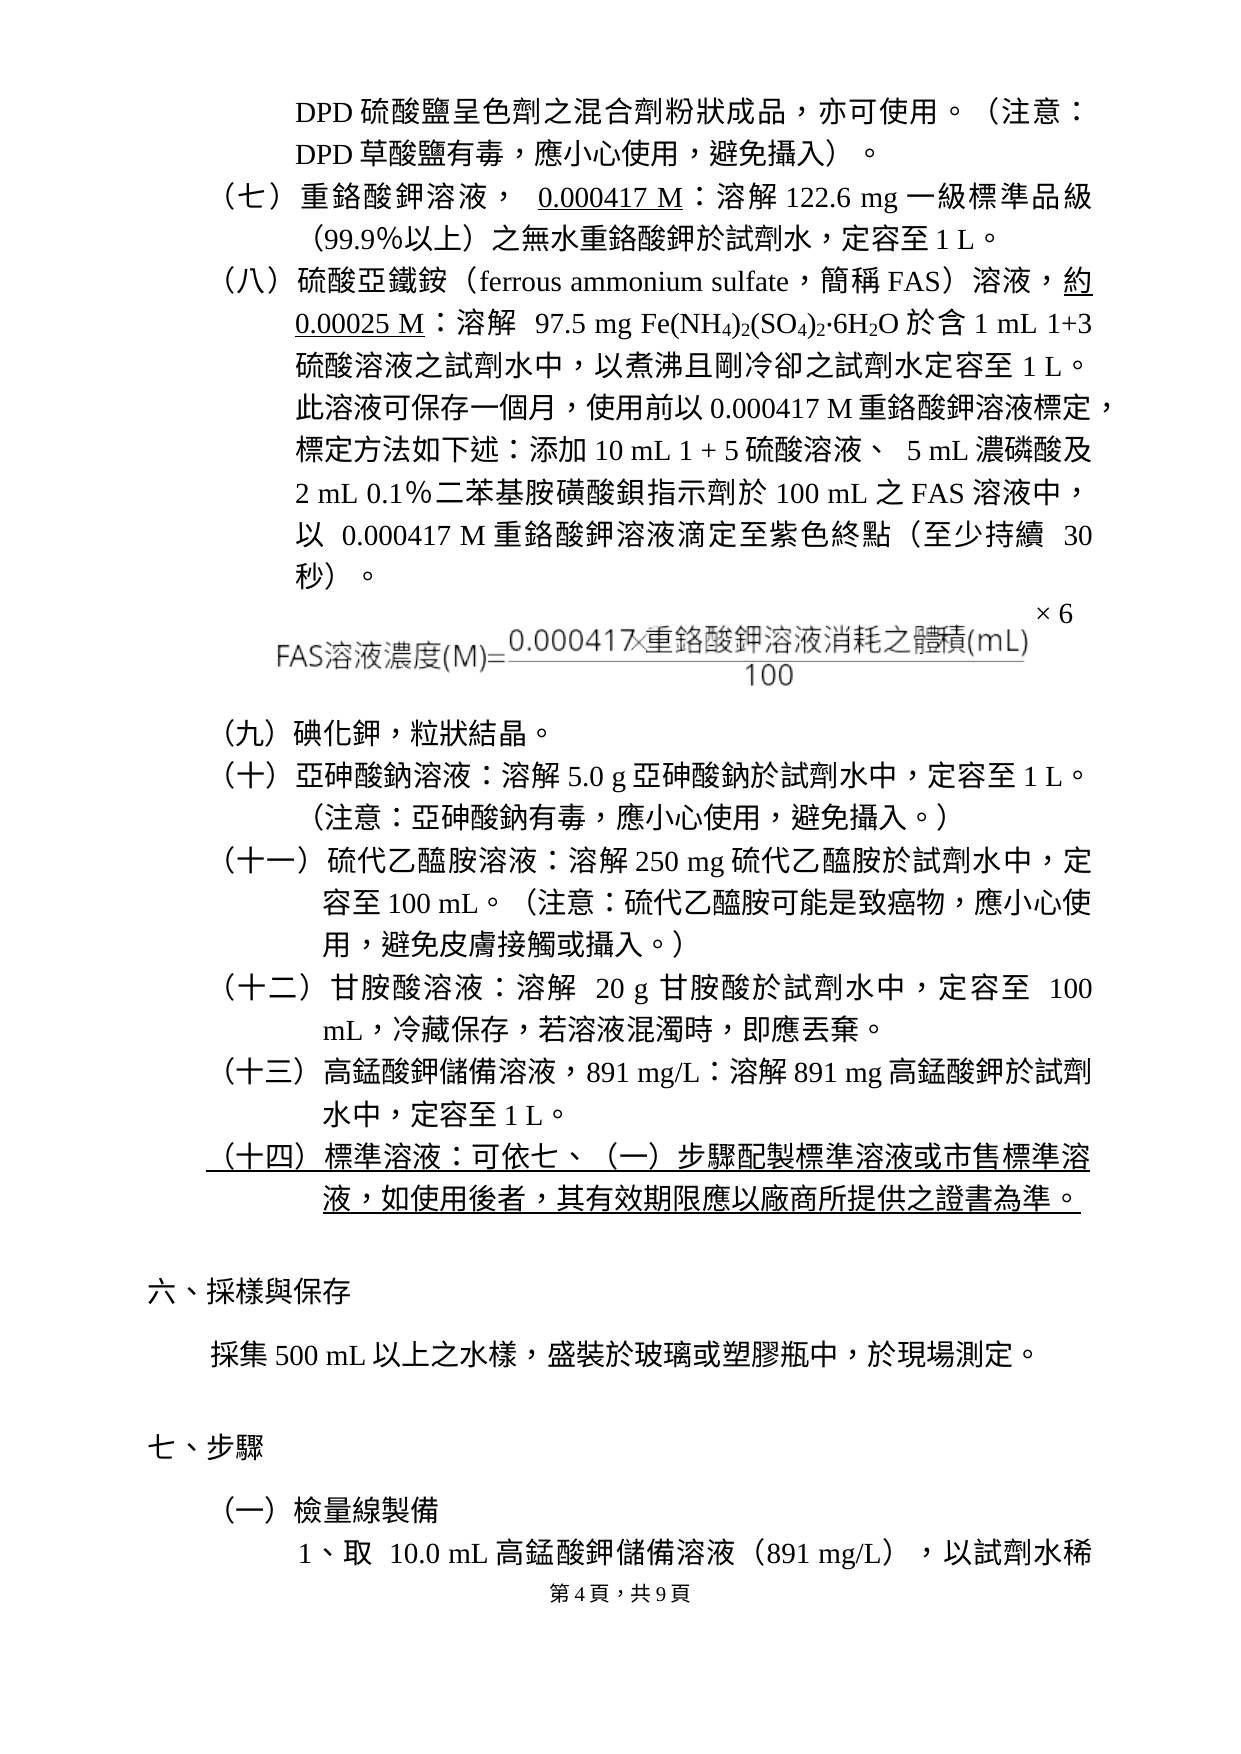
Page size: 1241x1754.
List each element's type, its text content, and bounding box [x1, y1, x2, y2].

text 六、採樣與保存 [148, 1268, 1092, 1311]
text × 6 [273, 596, 1092, 694]
text （十三）高錳酸鉀儲備溶液，891 mg/L：溶解891 mg高錳酸鉀於試劑水中，定容至1 L。 [206, 1049, 1092, 1133]
text （十四）標準溶液：可依七、（一）步驟配製標準溶液或市售標準溶液，如使用後者，其有效期限應以廠商所提供之證書為準。 [206, 1133, 1092, 1218]
text （八）硫酸亞鐵銨（ferrous ammonium sulfate，簡稱FAS）溶液，約0.00025 M：溶解 97.5 mg Fe(NH4)2(SO4)2‧6H2O於含1 mL 1+3硫酸溶液之試劑水中，以煮沸且剛冷卻之試劑水定容至1 L。此溶液可保存一個月，使用前以0.000417 M重鉻酸鉀溶液標定，標定方法如下述：添加10 mL 1 + 5硫酸溶液、 5 mL濃磷酸及2 mL 0.1％二苯基胺磺酸鋇指示劑於100 mL之FAS溶液中，以 0.000417 M重鉻酸鉀溶液滴定至紫色終點（至少持續 30 秒）。 [206, 258, 1092, 596]
text （七）重鉻酸鉀溶液， 0.000417 M：溶解122.6 mg一級標準品級（99.9％以上）之無水重鉻酸鉀於試劑水，定容至1 L。 [206, 173, 1092, 258]
text 1、取 10.0 mL高錳酸鉀儲備溶液（891 mg/L），以試劑水稀 [298, 1530, 1092, 1572]
text （十）亞砷酸鈉溶液：溶解5.0 g亞砷酸鈉於試劑水中，定容至1 L。（注意：亞砷酸鈉有毒，應小心使用，避免攝入。） [206, 753, 1092, 837]
text DPD硫酸鹽呈色劑之混合劑粉狀成品，亦可使用。（注意：DPD草酸鹽有毒，應小心使用，避免攝入）。 [206, 89, 1092, 173]
text 七、步驟 [148, 1424, 1092, 1467]
text （九）碘化鉀，粒狀結晶。 [206, 711, 1092, 753]
text 採集500 mL以上之水樣，盛裝於玻璃或塑膠瓶中，於現場測定。 [210, 1332, 1092, 1374]
text （十二）甘胺酸溶液：溶解 20 g 甘胺酸於試劑水中，定容至 100 mL，冷藏保存，若溶液混濁時，即應丟棄。 [206, 964, 1092, 1049]
text （一）檢量線製備 [206, 1488, 1092, 1530]
text （十一）硫代乙醯胺溶液：溶解250 mg硫代乙醯胺於試劑水中，定容至100 mL。（注意：硫代乙醯胺可能是致癌物，應小心使用，避免皮膚接觸或攝入。） [206, 837, 1092, 964]
